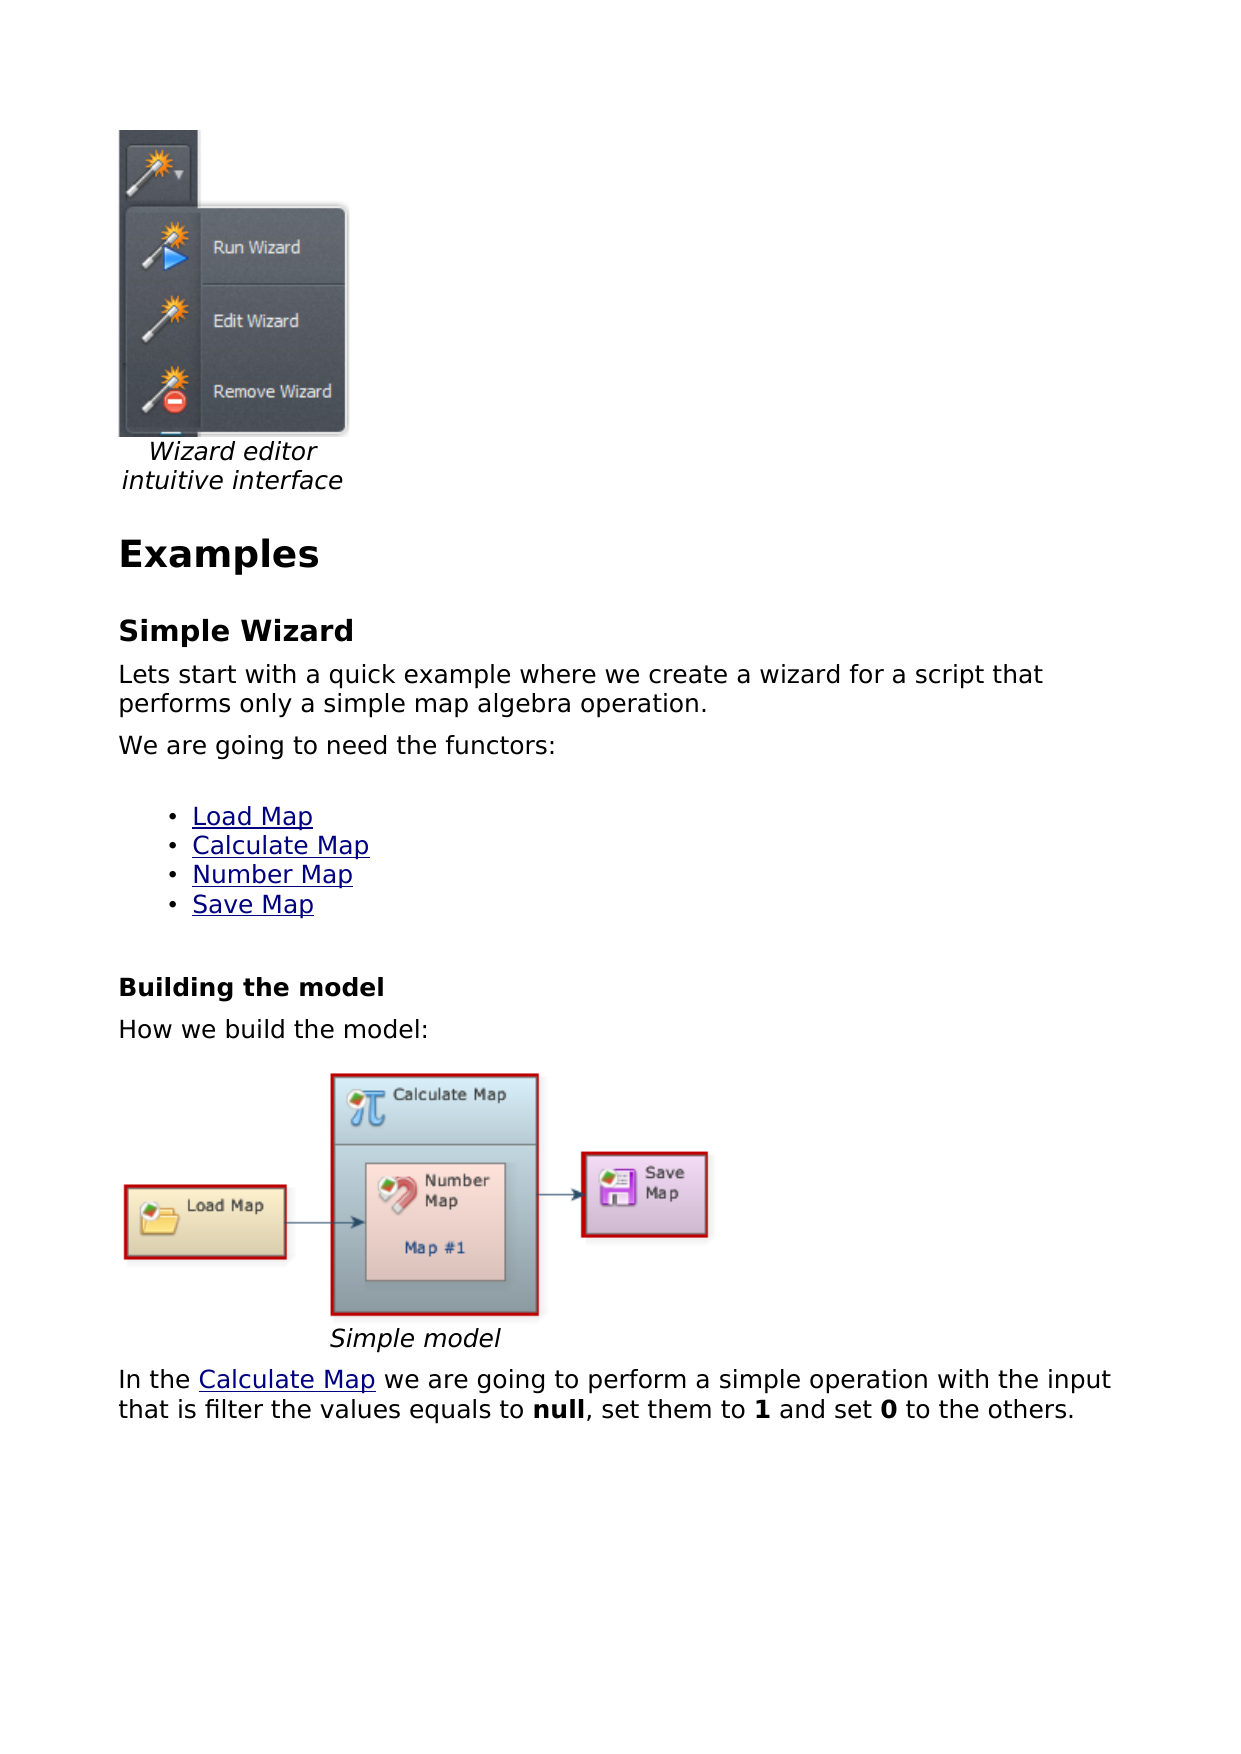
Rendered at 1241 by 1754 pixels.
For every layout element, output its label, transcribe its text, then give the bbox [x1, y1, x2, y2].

subtitle Building the model [118, 973, 1122, 1003]
text In the Calculate Map we are going to perform a simple operation with the input that is filter the values equals to null, set them to 1 and set 0 to the others. [118, 1366, 1122, 1424]
subtitle Simple Wizard [118, 614, 1122, 648]
text How we build the model: [118, 1015, 1122, 1044]
picture [118, 1069, 715, 1324]
text We are going to need the functors: [118, 731, 1122, 760]
list Load Map [177, 802, 1122, 831]
subtitle Examples [118, 533, 1122, 576]
list Number Map [177, 861, 1122, 890]
list Calculate Map [177, 831, 1122, 861]
text Wizard editor intuitive interface [118, 437, 349, 495]
list Save Map [177, 890, 1122, 919]
picture [118, 130, 350, 437]
text Simple model [118, 1324, 715, 1353]
text Lets start with a quick example where we create a wizard for a script that performs only a simple map algebra operation. [118, 660, 1122, 719]
